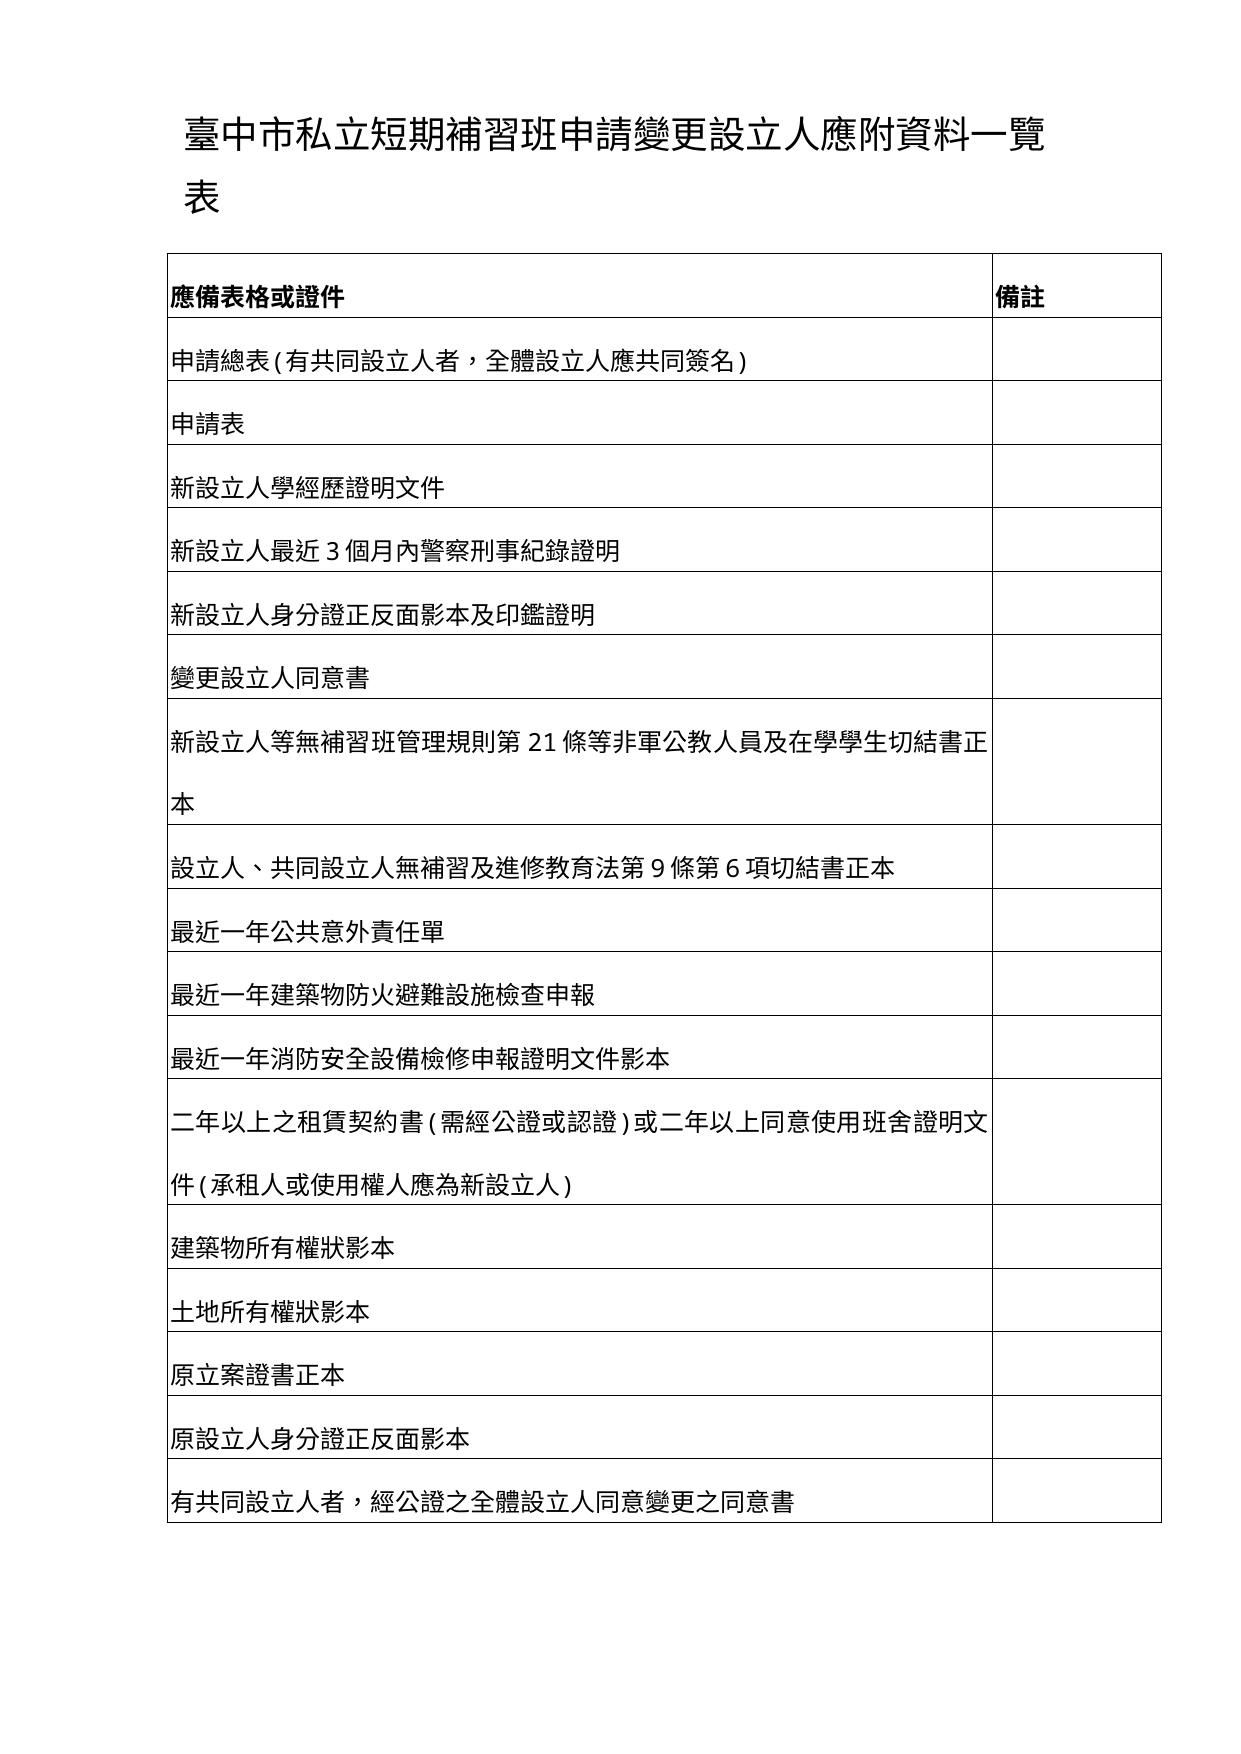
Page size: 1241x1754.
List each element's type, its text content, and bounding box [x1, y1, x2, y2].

table_cell 變更設立人同意書 [168, 635, 992, 698]
table_cell [993, 699, 1161, 824]
table_cell [993, 1016, 1161, 1078]
table_cell 新設立人最近3個月內警察刑事紀錄證明 [168, 508, 992, 571]
table_cell 土地所有權狀影本 [168, 1269, 992, 1331]
table_cell 原立案證書正本 [168, 1332, 992, 1395]
table_cell 原設立人身分證正反面影本 [168, 1396, 992, 1458]
table_cell [993, 635, 1161, 698]
table_cell [993, 1396, 1161, 1458]
table_cell 新設立人等無補習班管理規則第21條等非軍公教人員及在學學生切結書正本 [168, 699, 992, 824]
table_cell [993, 508, 1161, 571]
table_cell 申請總表(有共同設立人者，全體設立人應共同簽名) [168, 318, 992, 380]
table_cell [993, 1459, 1161, 1522]
table_cell 新設立人身分證正反面影本及印鑑證明 [168, 572, 992, 634]
table_cell 申請表 [168, 381, 992, 444]
table_cell [993, 572, 1161, 634]
table_cell 設立人、共同設立人無補習及進修教育法第9條第6項切結書正本 [168, 825, 992, 887]
table_cell [993, 825, 1161, 887]
table_cell 最近一年消防安全設備檢修申報證明文件影本 [168, 1016, 992, 1078]
table_cell 建築物所有權狀影本 [168, 1205, 992, 1268]
table_cell 最近一年建築物防火避難設施檢查申報 [168, 952, 992, 1014]
table_cell 有共同設立人者，經公證之全體設立人同意變更之同意書 [168, 1459, 992, 1522]
table_cell [993, 318, 1161, 380]
table_header 應備表格或證件 [168, 254, 992, 317]
table_cell 二年以上之租賃契約書(需經公證或認證)或二年以上同意使用班舍證明文件(承租人或使用權人應為新設立人) [168, 1079, 992, 1204]
table_header 備註 [993, 254, 1161, 317]
table_cell [993, 889, 1161, 951]
text 臺中市私立短期補習班申請變更設立人應附資料一覽表 [183, 91, 1057, 216]
table_cell [993, 381, 1161, 444]
table_cell 新設立人學經歷證明文件 [168, 445, 992, 507]
table_cell [993, 1269, 1161, 1331]
table_cell [993, 1205, 1161, 1268]
table_cell [993, 1079, 1161, 1204]
table_cell [993, 445, 1161, 507]
table_cell [993, 952, 1161, 1014]
table_cell [993, 1332, 1161, 1395]
table_cell 最近一年公共意外責任單 [168, 889, 992, 951]
